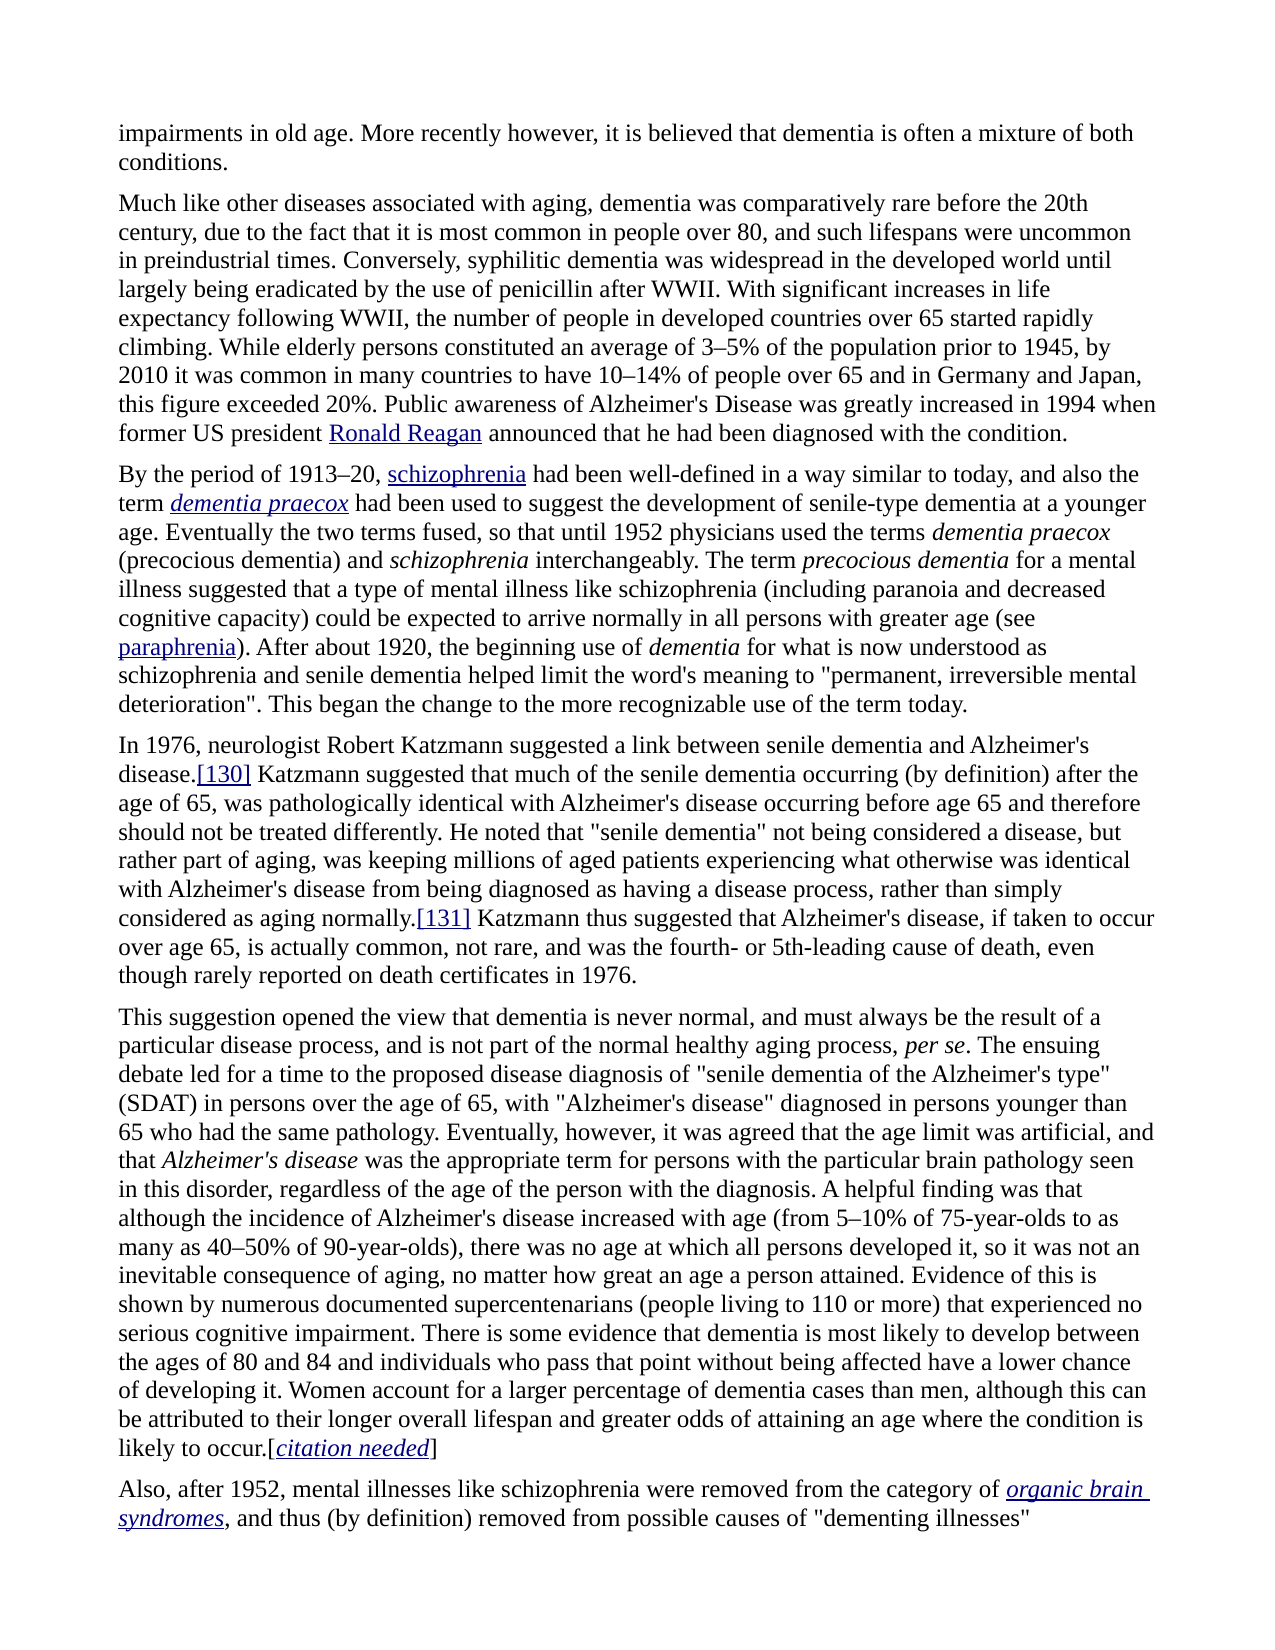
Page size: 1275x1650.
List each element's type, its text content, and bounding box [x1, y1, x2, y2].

text Also, after 1952, mental illnesses like schizophrenia were removed from the category of organic brain syndromes, and thus (by definition) removed from possible causes of "dementing illnesses" [118, 1474, 1157, 1532]
text Much like other diseases associated with aging, dementia was comparatively rare before the 20th century, due to the fact that it is most common in people over 80, and such lifespans were uncommon in preindustrial times. Conversely, syphilitic dementia was widespread in the developed world until largely being eradicated by the use of penicillin after WWII. With significant increases in life expectancy following WWII, the number of people in developed countries over 65 started rapidly climbing. While elderly persons constituted an average of 3–5% of the population prior to 1945, by 2010 it was common in many countries to have 10–14% of people over 65 and in Germany and Japan, this figure exceeded 20%. Public awareness of Alzheimer's Disease was greatly increased in 1994 when former US president Ronald Reagan announced that he had been diagnosed with the condition. [118, 188, 1157, 447]
text This suggestion opened the view that dementia is never normal, and must always be the result of a particular disease process, and is not part of the normal healthy aging process, per se. The ensuing debate led for a time to the proposed disease diagnosis of "senile dementia of the Alzheimer's type" (SDAT) in persons over the age of 65, with "Alzheimer's disease" diagnosed in persons younger than 65 who had the same pathology. Eventually, however, it was agreed that the age limit was artificial, and that Alzheimer's disease was the appropriate term for persons with the particular brain pathology seen in this disorder, regardless of the age of the person with the diagnosis. A helpful finding was that although the incidence of Alzheimer's disease increased with age (from 5–10% of 75-year-olds to as many as 40–50% of 90-year-olds), there was no age at which all persons developed it, so it was not an inevitable consequence of aging, no matter how great an age a person attained. Evidence of this is shown by numerous documented supercentenarians (people living to 110 or more) that experienced no serious cognitive impairment. There is some evidence that dementia is most likely to develop between the ages of 80 and 84 and individuals who pass that point without being affected have a lower chance of developing it. Women account for a larger percentage of dementia cases than men, although this can be attributed to their longer overall lifespan and greater odds of attaining an age where the condition is likely to occur.[citation needed] [118, 1002, 1157, 1462]
text In 1976, neurologist Robert Katzmann suggested a link between senile dementia and Alzheimer's disease.[130] Katzmann suggested that much of the senile dementia occurring (by definition) after the age of 65, was pathologically identical with Alzheimer's disease occurring before age 65 and therefore should not be treated differently. He noted that "senile dementia" not being considered a disease, but rather part of aging, was keeping millions of aged patients experiencing what otherwise was identical with Alzheimer's disease from being diagnosed as having a disease process, rather than simply considered as aging normally.[131] Katzmann thus suggested that Alzheimer's disease, if taken to occur over age 65, is actually common, not rare, and was the fourth- or 5th-leading cause of death, even though rarely reported on death certificates in 1976. [118, 731, 1157, 989]
text impairments in old age. More recently however, it is believed that dementia is often a mixture of both conditions. [118, 118, 1157, 176]
text By the period of 1913–20, schizophrenia had been well-defined in a way similar to today, and also the term dementia praecox had been used to suggest the development of senile-type dementia at a younger age. Eventually the two terms fused, so that until 1952 physicians used the terms dementia praecox (precocious dementia) and schizophrenia interchangeably. The term precocious dementia for a mental illness suggested that a type of mental illness like schizophrenia (including paranoia and decreased cognitive capacity) could be expected to arrive normally in all persons with greater age (see paraphrenia). After about 1920, the beginning use of dementia for what is now understood as schizophrenia and senile dementia helped limit the word's meaning to "permanent, irreversible mental deterioration". This began the change to the more recognizable use of the term today. [118, 459, 1157, 718]
